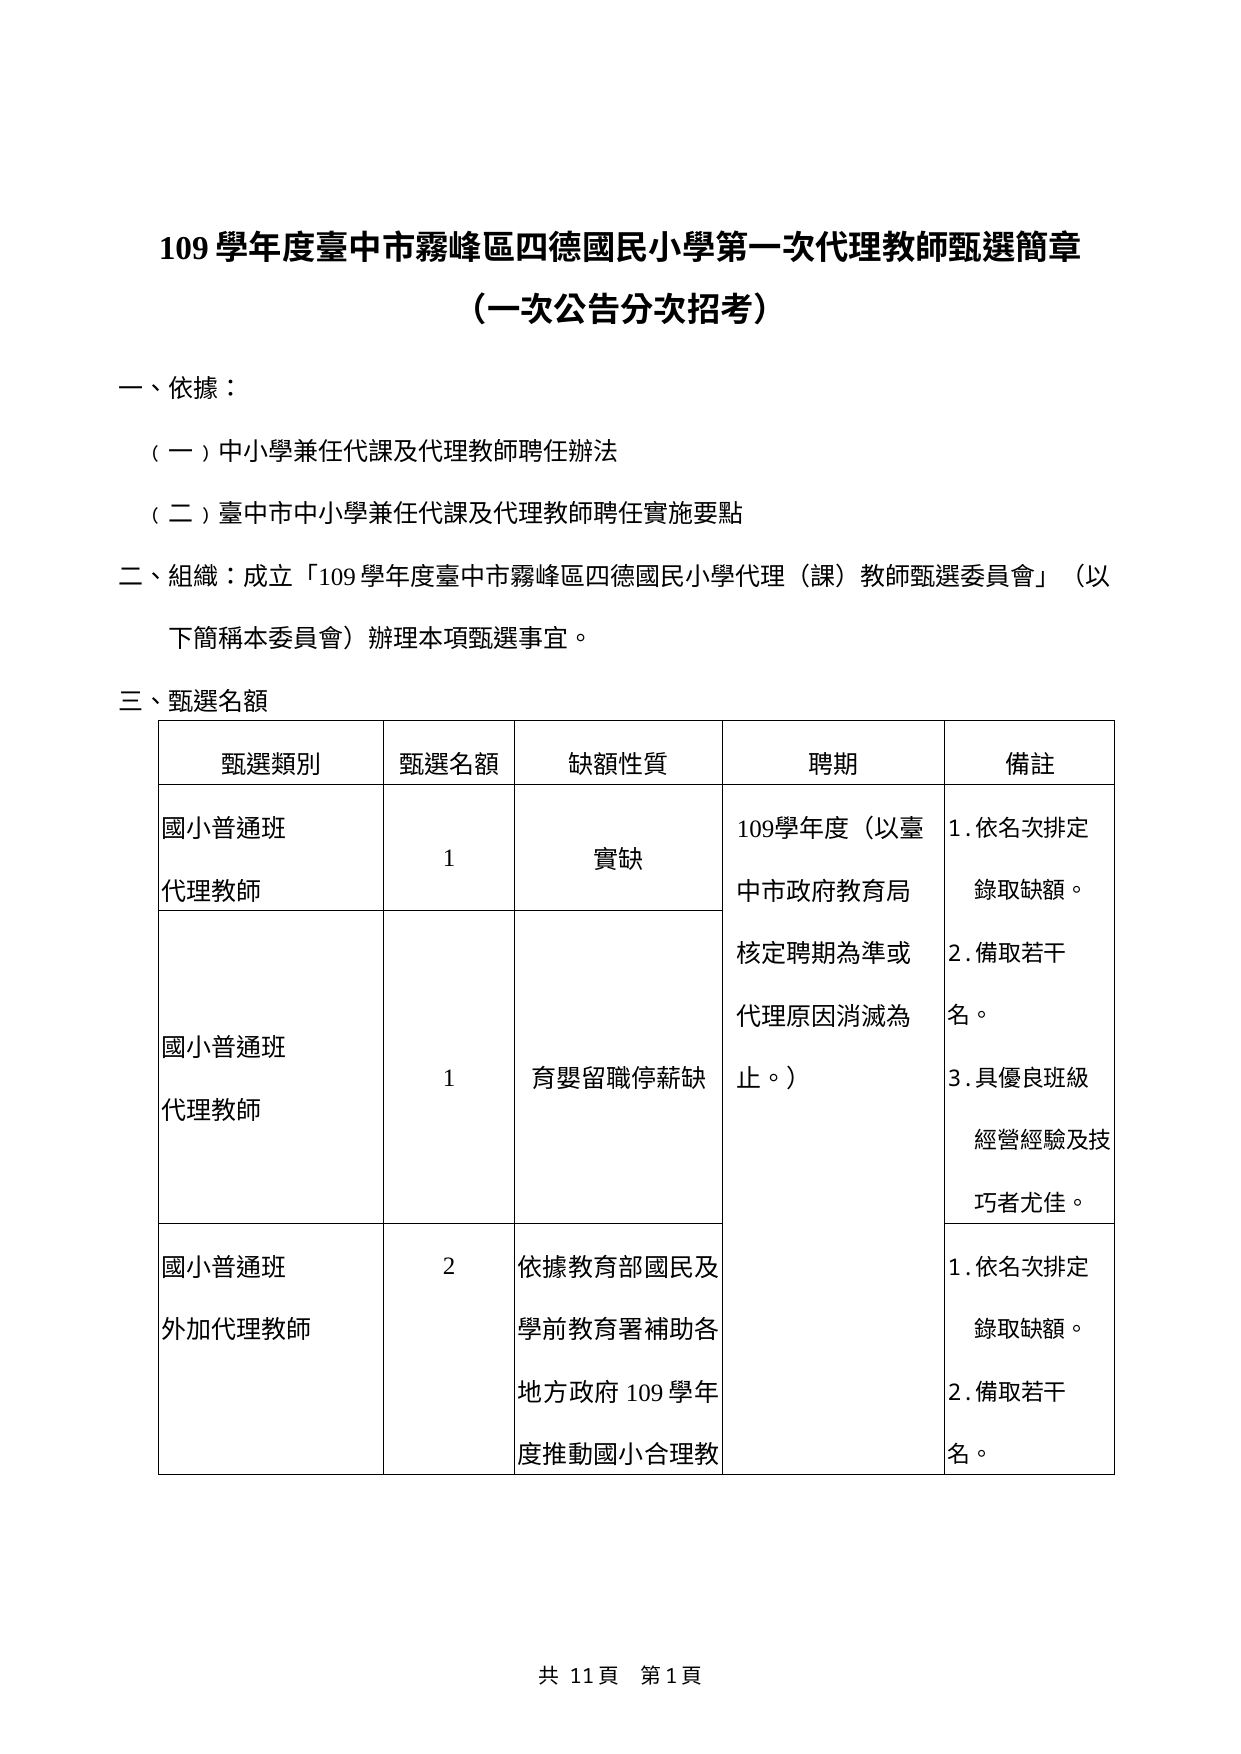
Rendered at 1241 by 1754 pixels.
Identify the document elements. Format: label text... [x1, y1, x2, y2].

table_cell 國小普通班 代理教師 [159, 785, 383, 910]
table_cell 2 [384, 1224, 514, 1473]
table_cell 育嬰留職停薪缺 [515, 911, 722, 1222]
table_header 109學年度（以臺中市政府教育局核定聘期為準或代理原因消滅為止。） [726, 786, 941, 1098]
table_cell [723, 785, 944, 1473]
table_header 聘期 [723, 721, 944, 784]
table_cell 實缺 [515, 785, 722, 910]
table_cell 1 [384, 785, 514, 910]
table_cell 1.依名次排定錄取缺額。 2.備取若干名。 [945, 1224, 1114, 1473]
text ﹙一﹚中小學兼任代課及代理教師聘任辦法 [143, 408, 1122, 470]
table_cell 1 [384, 911, 514, 1222]
table_header 缺額性質 [515, 721, 722, 784]
table_cell 1.依名次排定錄取缺額。 2.備取若干名。 3.具優良班級經營經驗及技巧者尤佳。 [945, 785, 1114, 1222]
table_cell 國小普通班 代理教師 [159, 911, 383, 1222]
table_header 甄選名額 [384, 721, 514, 784]
text （一次公告分次招考） [118, 266, 1122, 328]
table_header 甄選類別 [159, 721, 383, 784]
table_cell 國小普通班 外加代理教師 [159, 1224, 383, 1473]
text 一、依據： [118, 345, 1122, 408]
text 109學年度臺中市霧峰區四德國民小學第一次代理教師甄選簡章 [118, 203, 1122, 266]
text ﹙二﹚臺中市中小學兼任代課及代理教師聘任實施要點 [143, 470, 1122, 533]
table_header 備註 [945, 721, 1114, 784]
table_cell 依據教育部國民及學前教育署補助各地方政府109學年度推動國小合理教 [515, 1224, 722, 1473]
text 二、組織：成立「109學年度臺中市霧峰區四德國民小學代理（課）教師甄選委員會」（以下簡稱本委員會）辦理本項甄選事宜。 [118, 533, 1122, 658]
text 三、甄選名額 [118, 658, 1122, 720]
